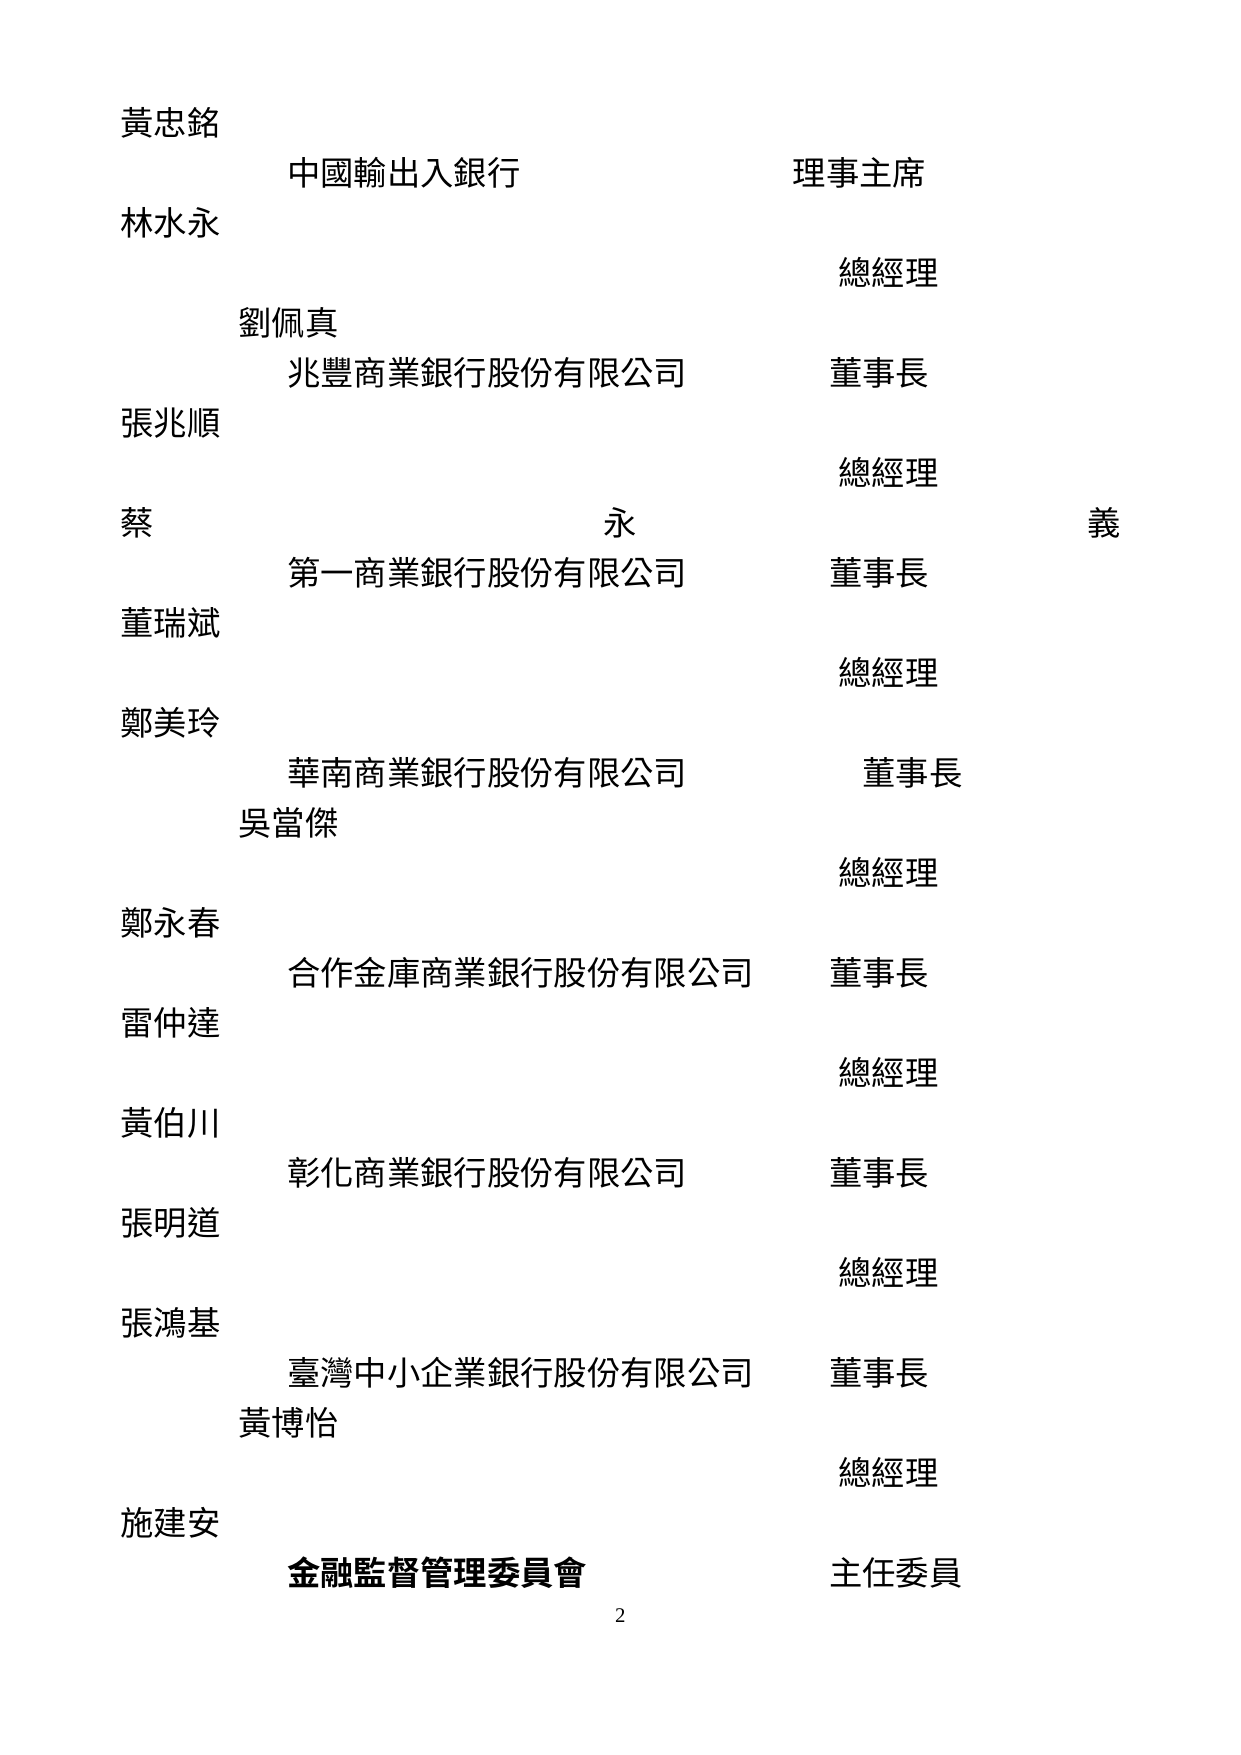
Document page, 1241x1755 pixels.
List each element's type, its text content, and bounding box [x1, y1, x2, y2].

text 金融監督管理委員會 主任委員 [120, 1546, 1120, 1596]
text 總經理 鄭美玲 [120, 646, 1120, 746]
text 總經理 黃伯川 [120, 1046, 1120, 1146]
text 中國輸出入銀行 理事主席 林水永 [120, 146, 1120, 246]
text 總經理 蔡永義 第一商業銀行股份有限公司 董事長 董瑞斌 [120, 446, 1120, 646]
text 總經理 張鴻基 [120, 1246, 1120, 1346]
text 彰化商業銀行股份有限公司 董事長 張明道 [120, 1146, 1120, 1246]
text 黃忠銘 [120, 96, 1120, 146]
text 總經理 施建安 [120, 1446, 1120, 1546]
text 兆豐商業銀行股份有限公司 董事長 張兆順 [120, 346, 1120, 446]
text 總經理 劉佩真 [120, 246, 1120, 346]
text 總經理 鄭永春 [120, 846, 1120, 946]
text 合作金庫商業銀行股份有限公司 董事長 雷仲達 [120, 946, 1120, 1046]
text 臺灣中小企業銀行股份有限公司 董事長 黃博怡 [120, 1346, 1120, 1446]
text 華南商業銀行股份有限公司 董事長 吳當傑 [120, 746, 1120, 846]
